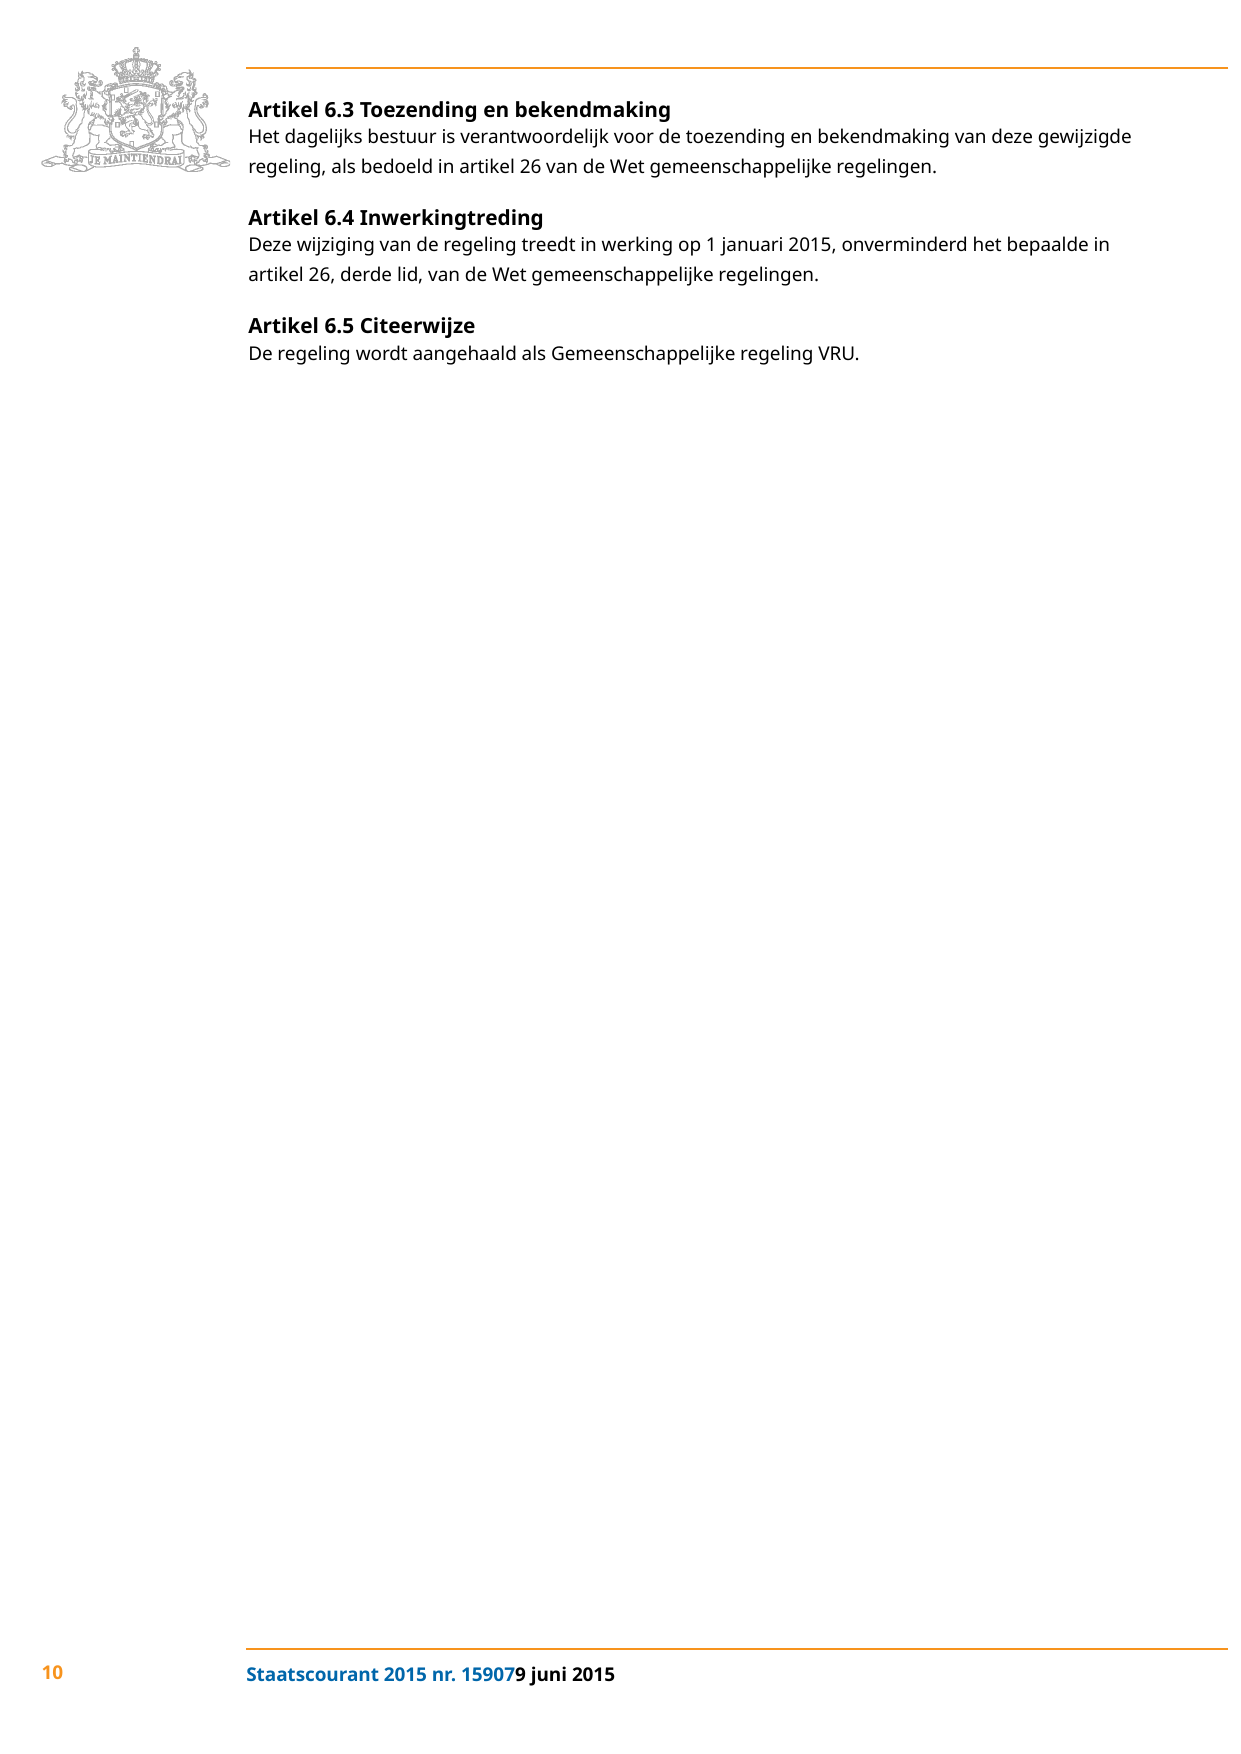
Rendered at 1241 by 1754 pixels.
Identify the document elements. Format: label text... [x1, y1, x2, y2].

text De regeling wordt aangehaald als Gemeenschappelijke regeling VRU. [248, 340, 1152, 366]
text Artikel 6.3 Toezending en bekendmaking [248, 95, 1152, 123]
text Artikel 6.5 Citeerwijze [248, 312, 1152, 340]
text Artikel 6.4 Inwerkingtreding [248, 203, 1152, 232]
text Het dagelijks bestuur is verantwoordelijk voor de toezending en bekendmaking van deze gewijzigde regeling, als bedoeld in artikel 26 van de Wet gemeenschappelijke regelingen. [248, 123, 1152, 178]
text Deze wijziging van de regeling treedt in werking op 1 januari 2015, onverminderd het bepaalde in artikel 26, derde lid, van de Wet gemeenschappelijke regelingen. [248, 232, 1152, 287]
picture [41, 47, 231, 172]
